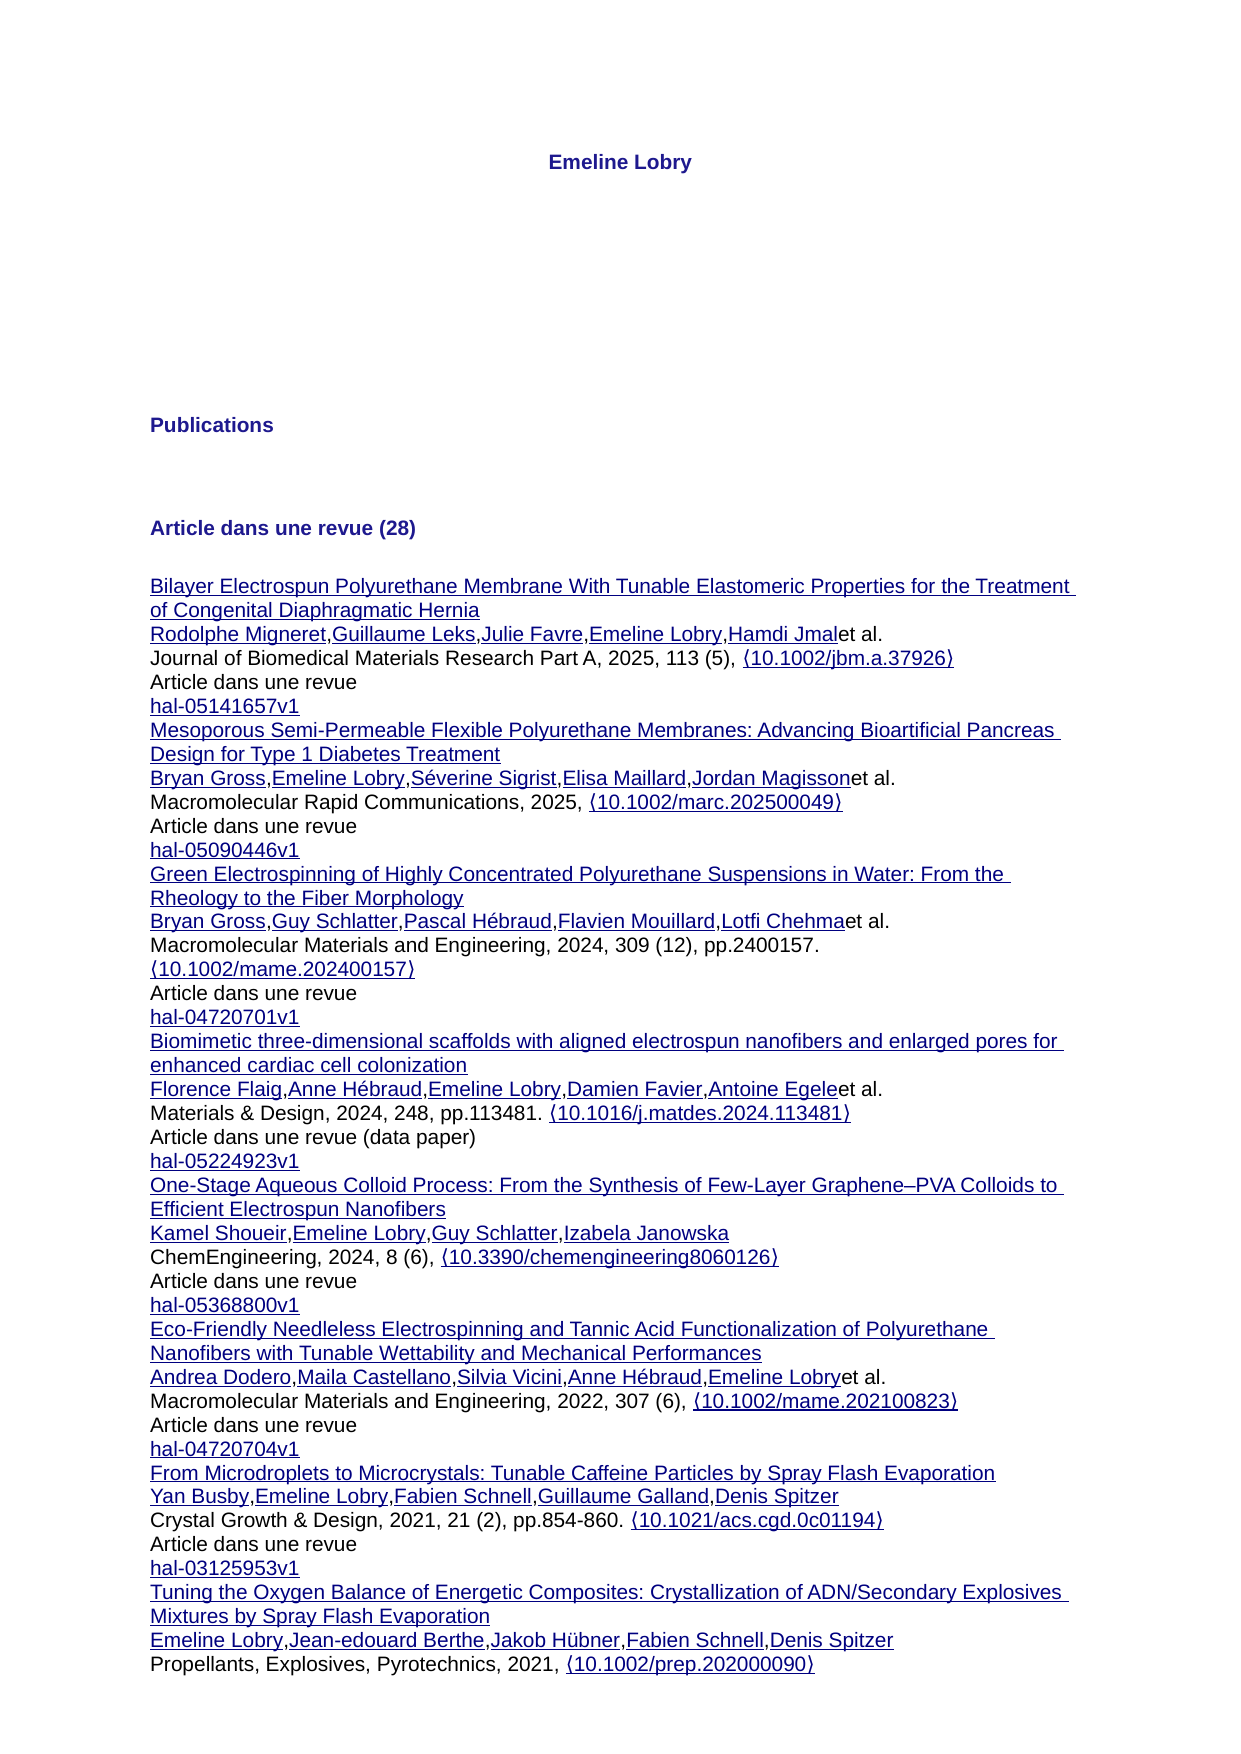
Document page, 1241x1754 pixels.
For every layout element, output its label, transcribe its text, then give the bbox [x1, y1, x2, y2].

table_cell Green Electrospinning of Highly Concentrated Polyurethane Suspensions in Water: From the Rheology to the Fiber Morphology Bryan Gross,Guy Schlatter,Pascal Hébraud,Flavien Mouillard,Lotfi Chehmaet al. Macromolecular Materials and Engineering, 2024, 309 (12), pp.2400157. ⟨10.1002/mame.202400157⟩ Article dans une revue hal-04720701v1 [150, 861, 1090, 1029]
subtitle Emeline Lobry [150, 150, 1090, 174]
table_header Bilayer Electrospun Polyurethane Membrane With Tunable Elastomeric Properties for the Treatment of Congenital Diaphragmatic Hernia Rodolphe Migneret,Guillaume Leks,Julie Favre,Emeline Lobry,Hamdi Jmalet al. Journal of Biomedical Materials Research Part A, 2025, 113 (5), ⟨10.1002/jbm.a.37926⟩ Article dans une revue hal-05141657v1 [150, 574, 1090, 718]
subtitle Publications [150, 412, 1090, 436]
table_cell Mesoporous Semi‐Permeable Flexible Polyurethane Membranes: Advancing Bioartificial Pancreas Design for Type 1 Diabetes Treatment Bryan Gross,Emeline Lobry,Séverine Sigrist,Elisa Maillard,Jordan Magissonet al. Macromolecular Rapid Communications, 2025, ⟨10.1002/marc.202500049⟩ Article dans une revue hal-05090446v1 [150, 718, 1090, 861]
table_cell Eco‐Friendly Needleless Electrospinning and Tannic Acid Functionalization of Polyurethane Nanofibers with Tunable Wettability and Mechanical Performances Andrea Dodero,Maila Castellano,Silvia Vicini,Anne Hébraud,Emeline Lobryet al. Macromolecular Materials and Engineering, 2022, 307 (6), ⟨10.1002/mame.202100823⟩ Article dans une revue hal-04720704v1 [150, 1317, 1090, 1460]
table_cell One-Stage Aqueous Colloid Process: From the Synthesis of Few-Layer Graphene–PVA Colloids to Efficient Electrospun Nanofibers Kamel Shoueir,Emeline Lobry,Guy Schlatter,Izabela Janowska ChemEngineering, 2024, 8 (6), ⟨10.3390/chemengineering8060126⟩ Article dans une revue hal-05368800v1 [150, 1173, 1090, 1317]
table_cell Tuning the Oxygen Balance of Energetic Composites: Crystallization of ADN/Secondary Explosives Mixtures by Spray Flash Evaporation Emeline Lobry,Jean‐edouard Berthe,Jakob Hübner,Fabien Schnell,Denis Spitzer Propellants, Explosives, Pyrotechnics, 2021, ⟨10.1002/prep.202000090⟩ [150, 1580, 1090, 1676]
subtitle Article dans une revue (28) [150, 516, 1090, 539]
table_cell Biomimetic three-dimensional scaffolds with aligned electrospun nanofibers and enlarged pores for enhanced cardiac cell colonization Florence Flaig,Anne Hébraud,Emeline Lobry,Damien Favier,Antoine Egeleet al. Materials & Design, 2024, 248, pp.113481. ⟨10.1016/j.matdes.2024.113481⟩ Article dans une revue (data paper) hal-05224923v1 [150, 1029, 1090, 1173]
table_cell From Microdroplets to Microcrystals: Tunable Caffeine Particles by Spray Flash Evaporation Yan Busby,Emeline Lobry,Fabien Schnell,Guillaume Galland,Denis Spitzer Crystal Growth & Design, 2021, 21 (2), pp.854-860. ⟨10.1021/acs.cgd.0c01194⟩ Article dans une revue hal-03125953v1 [150, 1460, 1090, 1580]
